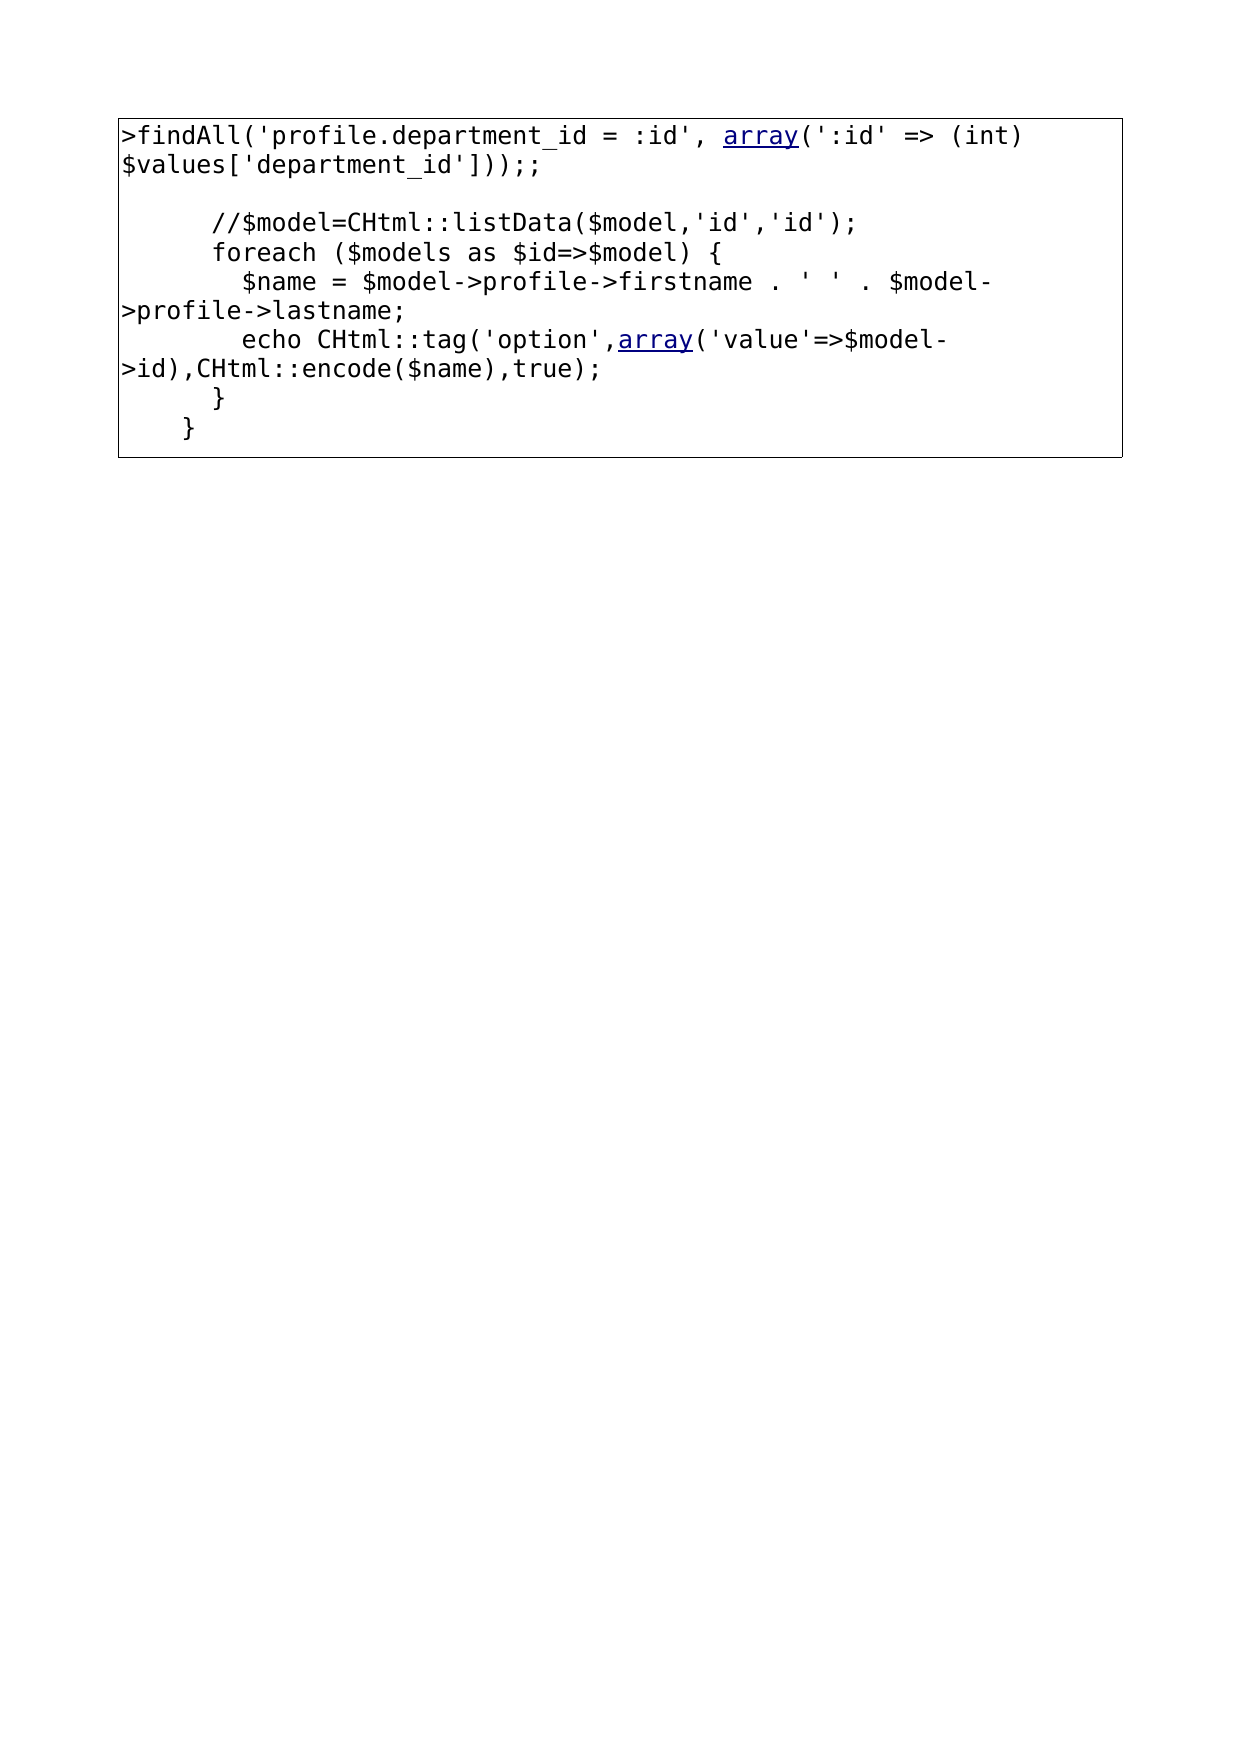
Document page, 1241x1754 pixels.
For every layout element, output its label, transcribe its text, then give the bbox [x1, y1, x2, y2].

table_header >findAll('profile.department_id = :id', array(':id' => (int)$values['department_id']));; //$model=CHtml::listData($model,'id','id'); foreach ($models as $id=>$model) { $name = $model->profile->firstname . ' ' . $model->profile->lastname; echo CHtml::tag('option',array('value'=>$model->id),CHtml::encode($name),true); } } [119, 119, 1122, 457]
